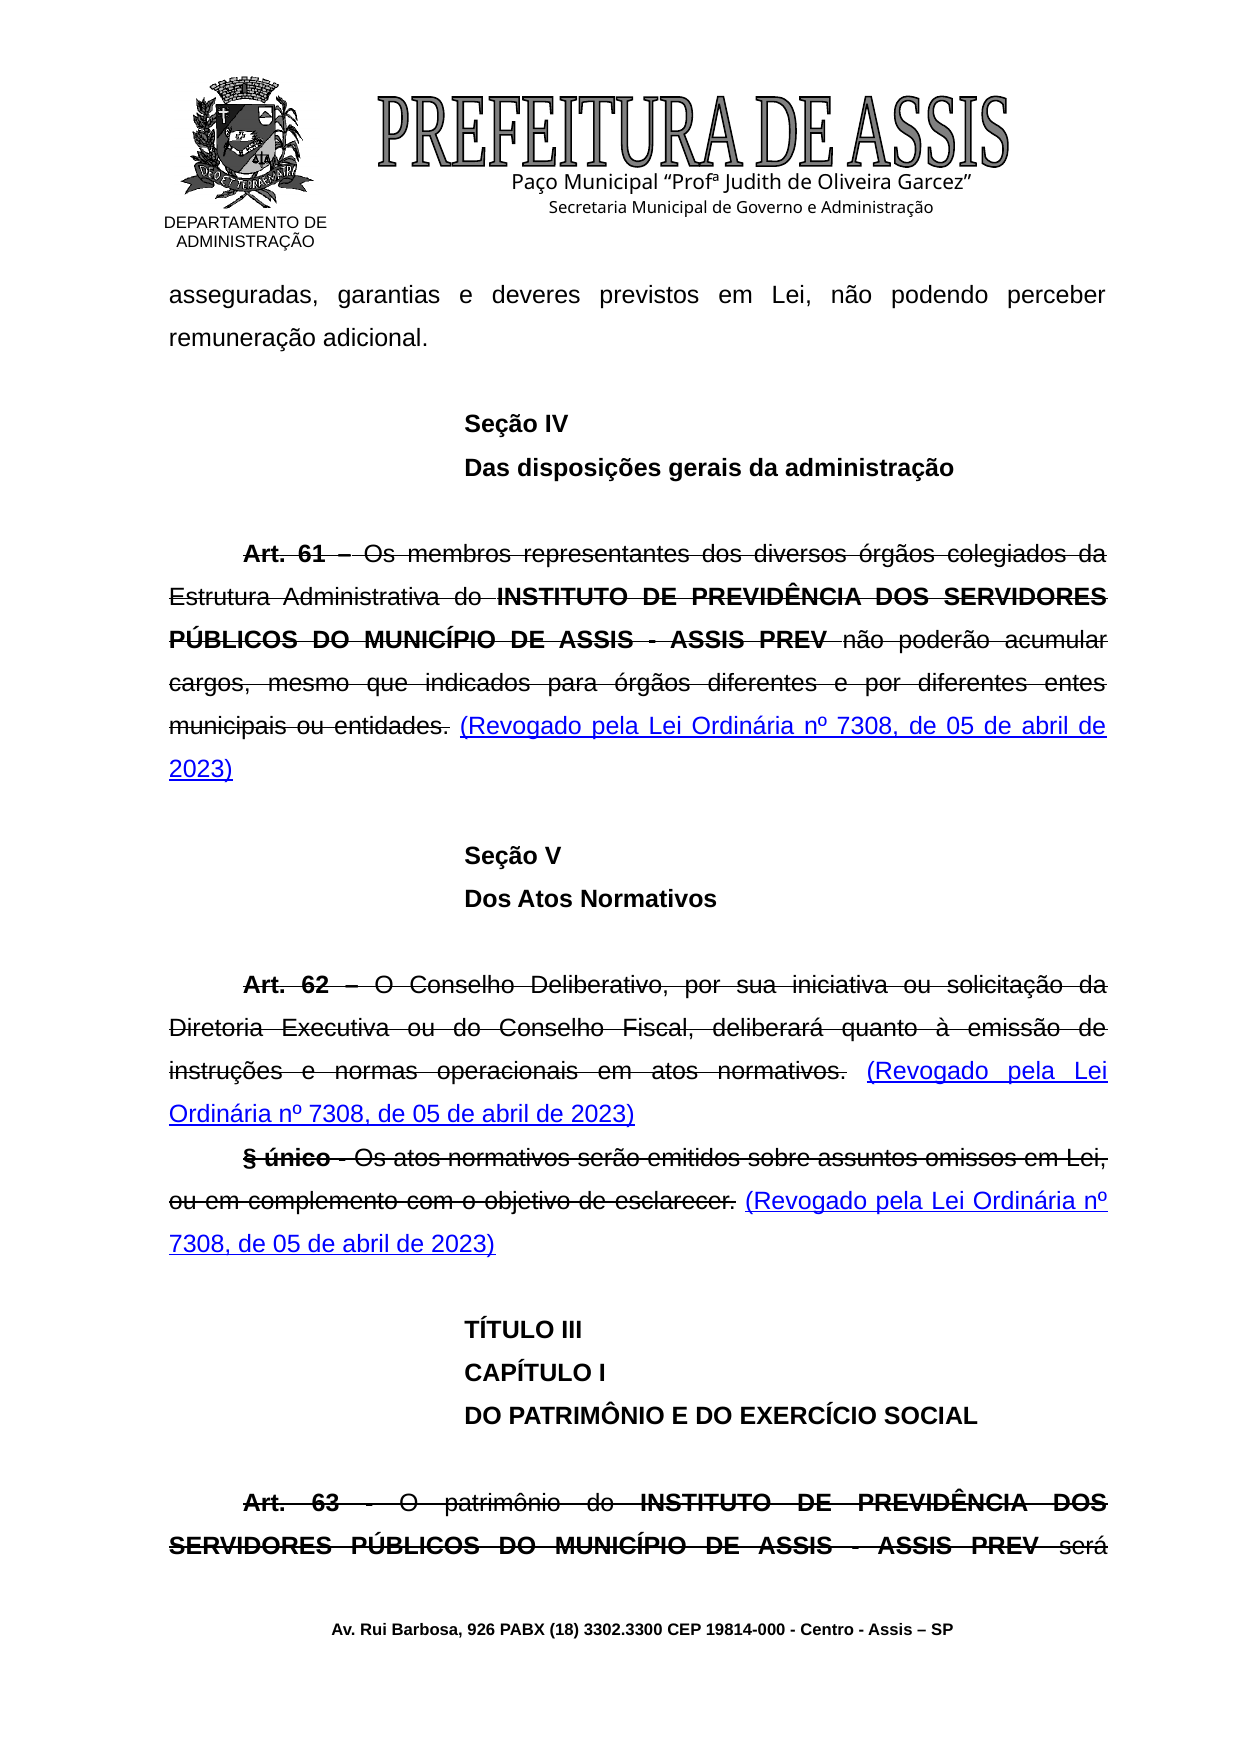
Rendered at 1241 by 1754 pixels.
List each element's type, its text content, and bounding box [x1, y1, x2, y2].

text Art. 61 – Os membros representantes dos diversos órgãos colegiados da Estrutura Administrativa do INSTITUTO DE PREVIDÊNCIA DOS SERVIDORES PÚBLICOS DO MUNICÍPIO DE ASSIS - ASSIS PREV não poderão acumular cargos, mesmo que indicados para órgãos diferentes e por diferentes entes municipais ou entidades. (Revogado pela Lei Ordinária nº 7308, de 05 de abril de 2023) [169, 539, 1107, 598]
text Das disposições gerais da administração [169, 452, 1107, 481]
text Art. 62 – O Conselho Deliberativo, por sua iniciativa ou solicitação da Diretoria Executiva ou do Conselho Fiscal, deliberará quanto à emissão de instruções e normas operacionais em atos normativos. (Revogado pela Lei Ordinária nº 7308, de 05 de abril de 2023) [169, 1030, 1107, 1128]
text Seção IV [169, 409, 1107, 438]
text Dos Atos Normativos [169, 884, 1107, 912]
text Art. 62 – O Conselho Deliberativo, por sua iniciativa ou solicitação da Diretoria Executiva ou do Conselho Fiscal, deliberará quanto à emissão de instruções e normas operacionais em atos normativos. (Revogado pela Lei Ordinária nº 7308, de 05 de abril de 2023) [169, 970, 1107, 1029]
text Art. 63 - O patrimônio do INSTITUTO DE PREVIDÊNCIA DOS SERVIDORES PÚBLICOS DO MUNICÍPIO DE ASSIS - ASSIS PREV será autônomo, livre, desvinculado de qualquer outra entidade ou ente municipal e da própria Prefeitura de Assis, e constituído de: (Revogado pela Lei Ordinária nº 7308, de 05 de abril de 2023) [169, 1548, 1107, 1559]
text Art. 61 – Os membros representantes dos diversos órgãos colegiados da Estrutura Administrativa do INSTITUTO DE PREVIDÊNCIA DOS SERVIDORES PÚBLICOS DO MUNICÍPIO DE ASSIS - ASSIS PREV não poderão acumular cargos, mesmo que indicados para órgãos diferentes e por diferentes entes municipais ou entidades. (Revogado pela Lei Ordinária nº 7308, de 05 de abril de 2023) [169, 599, 1107, 641]
text TÍTULO III [169, 1315, 1107, 1344]
text asseguradas, garantias e deveres previstos em Lei, não podendo perceber remuneração adicional. [169, 280, 1107, 352]
text Art. 61 – Os membros representantes dos diversos órgãos colegiados da Estrutura Administrativa do INSTITUTO DE PREVIDÊNCIA DOS SERVIDORES PÚBLICOS DO MUNICÍPIO DE ASSIS - ASSIS PREV não poderão acumular cargos, mesmo que indicados para órgãos diferentes e por diferentes entes municipais ou entidades. (Revogado pela Lei Ordinária nº 7308, de 05 de abril de 2023) [169, 642, 1107, 684]
text § único - Os atos normativos serão emitidos sobre assuntos omissos em Lei, ou em complemento com o objetivo de esclarecer. (Revogado pela Lei Ordinária nº 7308, de 05 de abril de 2023) [169, 1142, 1107, 1257]
text DO PATRIMÔNIO E DO EXERCÍCIO SOCIAL [169, 1401, 1107, 1430]
text Seção V [169, 841, 1107, 869]
text Art. 61 – Os membros representantes dos diversos órgãos colegiados da Estrutura Administrativa do INSTITUTO DE PREVIDÊNCIA DOS SERVIDORES PÚBLICOS DO MUNICÍPIO DE ASSIS - ASSIS PREV não poderão acumular cargos, mesmo que indicados para órgãos diferentes e por diferentes entes municipais ou entidades. (Revogado pela Lei Ordinária nº 7308, de 05 de abril de 2023) [169, 685, 1107, 783]
text Art. 63 - O patrimônio do INSTITUTO DE PREVIDÊNCIA DOS SERVIDORES PÚBLICOS DO MUNICÍPIO DE ASSIS - ASSIS PREV será autônomo, livre, desvinculado de qualquer outra entidade ou ente municipal e da própria Prefeitura de Assis, e constituído de: (Revogado pela Lei Ordinária nº 7308, de 05 de abril de 2023) [169, 1487, 1107, 1546]
text CAPÍTULO I [169, 1358, 1107, 1387]
